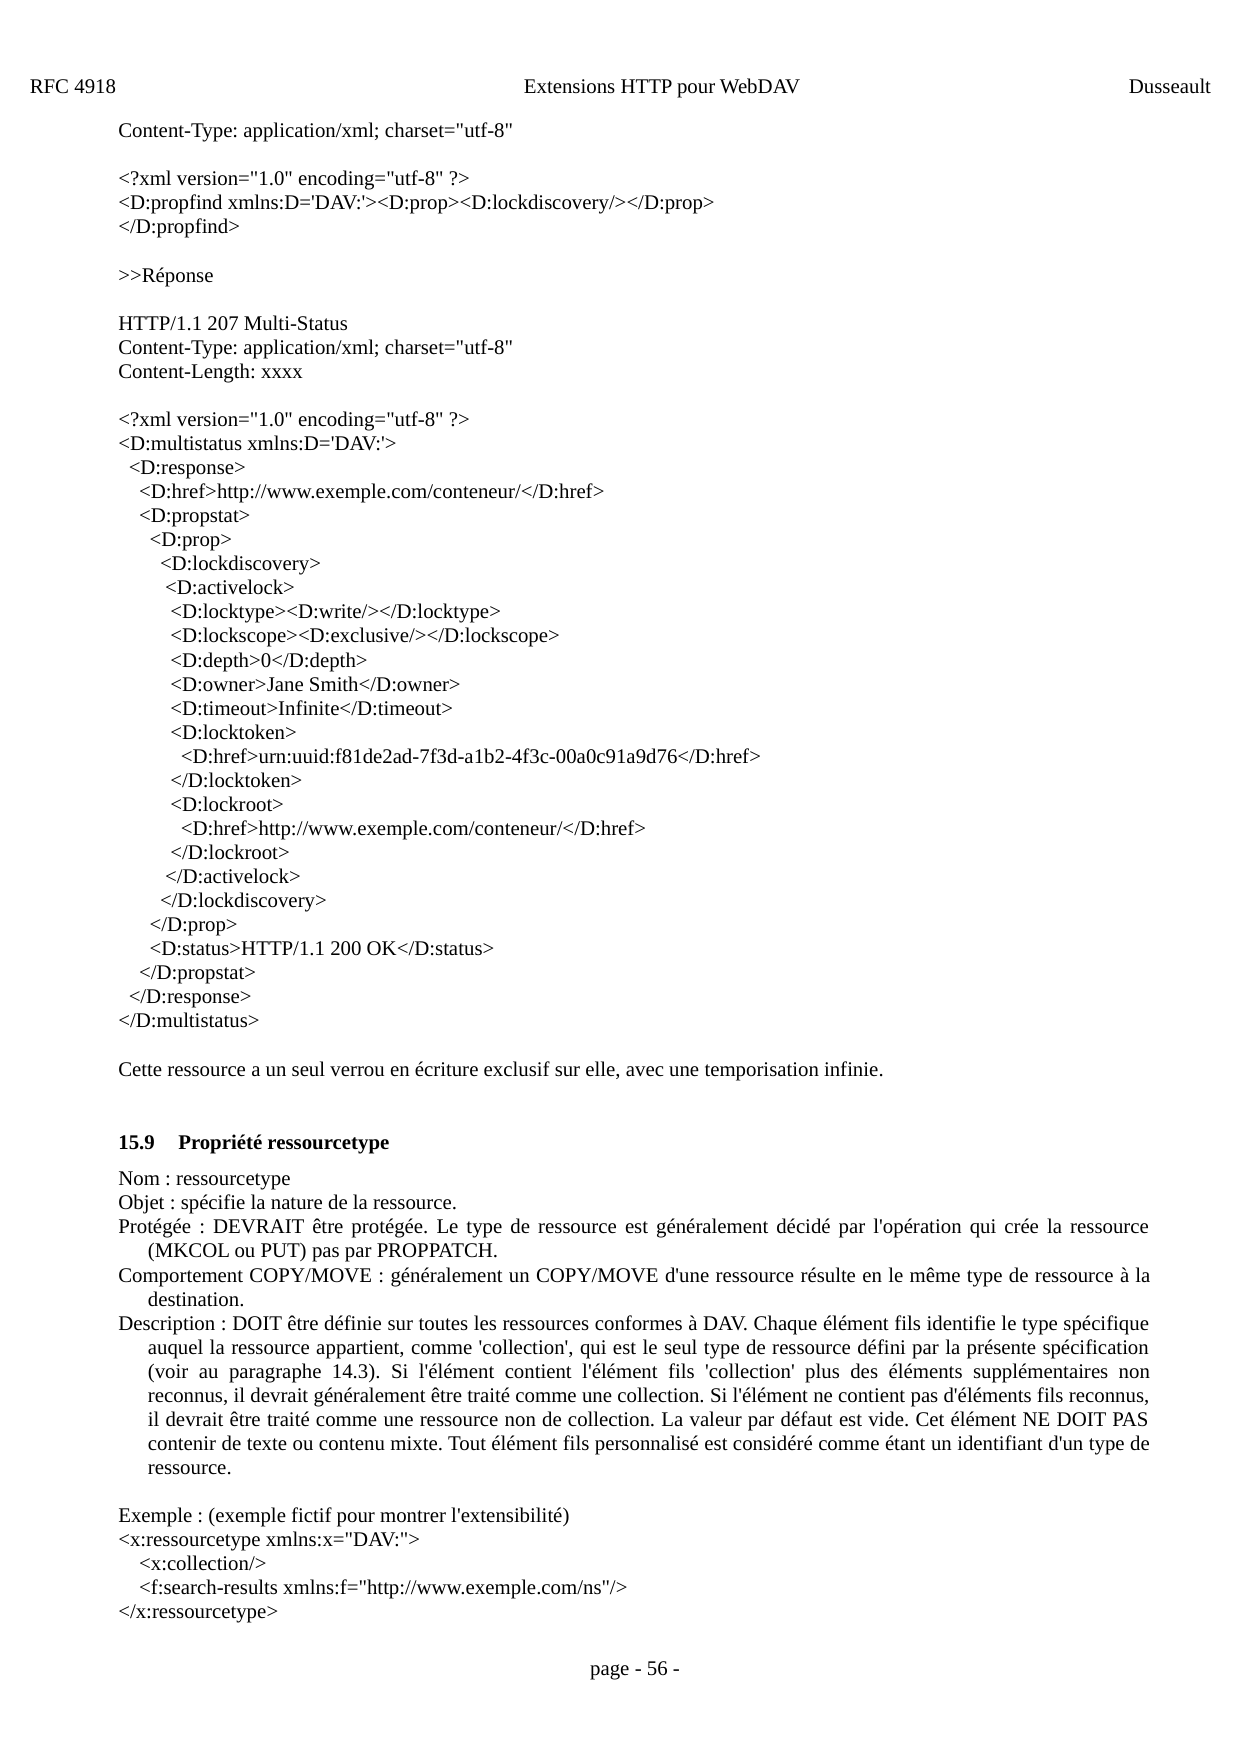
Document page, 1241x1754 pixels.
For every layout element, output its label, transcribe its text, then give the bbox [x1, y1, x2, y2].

text <D:prop> [118, 527, 1152, 551]
text HTTP/1.1 207 Multi-Status [118, 311, 1152, 335]
text <D:multistatus xmlns:D='DAV:'> [118, 431, 1152, 455]
text <D:response> [118, 455, 1152, 479]
text <D:lockdiscovery> [118, 551, 1152, 575]
text Content-Type: application/xml; charset="utf-8" [118, 335, 1152, 359]
text Exemple : (exemple fictif pour montrer l'extensibilité) [118, 1503, 1152, 1527]
text <D:href>http://www.exemple.com/conteneur/</D:href> [118, 816, 1152, 840]
text <D:propstat> [118, 503, 1152, 527]
text <D:propfind xmlns:D='DAV:'><D:prop><D:lockdiscovery/></D:prop> [118, 190, 1152, 214]
text <f:search-results xmlns:f="http://www.exemple.com/ns"/> [118, 1575, 1152, 1599]
text <D:href>http://www.exemple.com/conteneur/</D:href> [118, 479, 1152, 503]
text </D:lockroot> [118, 840, 1152, 864]
text <?xml version="1.0" encoding="utf-8" ?> [118, 166, 1152, 190]
text </D:propstat> [118, 960, 1152, 984]
text <x:ressourcetype xmlns:x="DAV:"> [118, 1527, 1152, 1551]
text </D:prop> [118, 912, 1152, 936]
text Content-Length: xxxx [118, 359, 1152, 383]
text <D:locktoken> [118, 720, 1152, 744]
text </x:ressourcetype> [118, 1599, 1152, 1623]
text <D:locktype><D:write/></D:locktype> [118, 599, 1152, 623]
text Description : DOIT être définie sur toutes les ressources conformes à DAV. Chaque élément fils identifie le type spécifique auquel la ressource appartient, comme 'collection', qui est le seul type de ressource défini par la présente spécification (voir au paragraphe 14.3). Si l'élément contient l'élément fils 'collection' plus des éléments supplémentaires non reconnus, il devrait généralement être traité comme une collection. Si l'élément ne contient pas d'éléments fils reconnus, il devrait être traité comme une ressource non de collection. La valeur par défaut est vide. Cet élément NE DOIT PAS contenir de texte ou contenu mixte. Tout élément fils personnalisé est considéré comme étant un identifiant d'un type de ressource. [118, 1311, 1152, 1479]
text <D:timeout>Infinite</D:timeout> [118, 696, 1152, 720]
text <?xml version="1.0" encoding="utf-8" ?> [118, 407, 1152, 431]
text Protégée : DEVRAIT être protégée. Le type de ressource est généralement décidé par l'opération qui crée la ressource (MKCOL ou PUT) pas par PROPPATCH. [118, 1214, 1152, 1262]
text Comportement COPY/MOVE : généralement un COPY/MOVE d'une ressource résulte en le même type de ressource à la destination. [118, 1262, 1152, 1311]
text <D:lockscope><D:exclusive/></D:lockscope> [118, 623, 1152, 647]
text Objet : spécifie la nature de la ressource. [118, 1190, 1152, 1214]
text </D:response> [118, 984, 1152, 1008]
text <x:collection/> [118, 1551, 1152, 1575]
text <D:owner>Jane Smith</D:owner> [118, 672, 1152, 696]
text >>Réponse [118, 262, 1152, 287]
text Content-Type: application/xml; charset="utf-8" [118, 118, 1152, 142]
text </D:lockdiscovery> [118, 888, 1152, 912]
text Cette ressource a un seul verrou en écriture exclusif sur elle, avec une temporisation infinie. [118, 1057, 1152, 1081]
text <D:activelock> [118, 575, 1152, 599]
text <D:status>HTTP/1.1 200 OK</D:status> [118, 936, 1152, 960]
text <D:depth>0</D:depth> [118, 647, 1152, 672]
text </D:activelock> [118, 864, 1152, 888]
text <D:lockroot> [118, 792, 1152, 816]
text Nom : ressourcetype [118, 1166, 1152, 1190]
text <D:href>urn:uuid:f81de2ad-7f3d-a1b2-4f3c-00a0c91a9d76</D:href> [118, 744, 1152, 768]
text </D:multistatus> [118, 1008, 1152, 1032]
subtitle 15.9 Propriété ressourcetype [118, 1130, 1152, 1154]
text </D:locktoken> [118, 768, 1152, 792]
text </D:propfind> [118, 214, 1152, 238]
